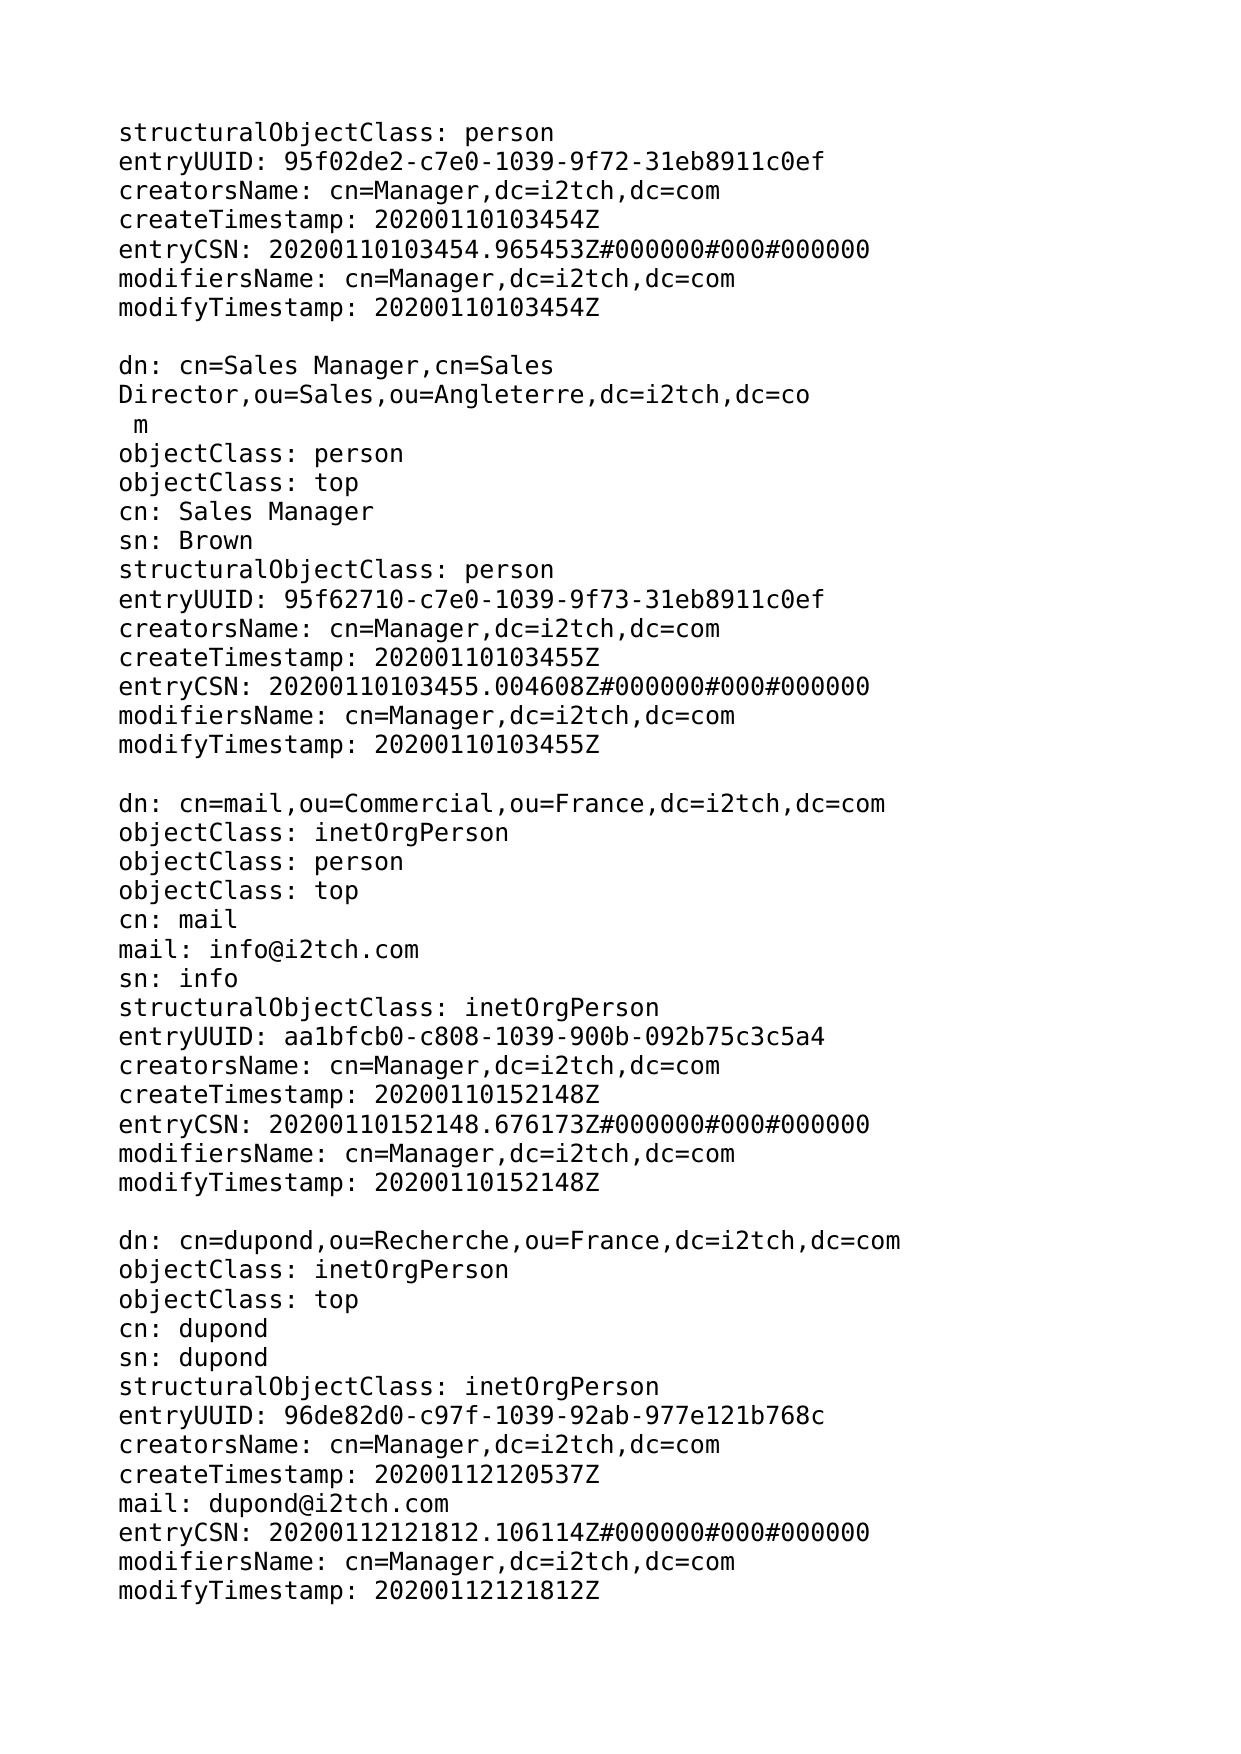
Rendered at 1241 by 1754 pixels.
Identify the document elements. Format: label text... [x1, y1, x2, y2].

text structuralObjectClass: person entryUUID: 95f02de2-c7e0-1039-9f72-31eb8911c0ef creatorsName: cn=Manager,dc=i2tch,dc=com createTimestamp: 20200110103454Z entryCSN: 20200110103454.965453Z#000000#000#000000 modifiersName: cn=Manager,dc=i2tch,dc=com modifyTimestamp: 20200110103454Z dn: cn=Sales Manager,cn=Sales Director,ou=Sales,ou=Angleterre,dc=i2tch,dc=co m objectClass: person objectClass: top cn: Sales Manager sn: Brown structuralObjectClass: person entryUUID: 95f62710-c7e0-1039-9f73-31eb8911c0ef creatorsName: cn=Manager,dc=i2tch,dc=com createTimestamp: 20200110103455Z entryCSN: 20200110103455.004608Z#000000#000#000000 modifiersName: cn=Manager,dc=i2tch,dc=com modifyTimestamp: 20200110103455Z dn: cn=mail,ou=Commercial,ou=France,dc=i2tch,dc=com objectClass: inetOrgPerson objectClass: person objectClass: top cn: mail mail: info@i2tch.com sn: info structuralObjectClass: inetOrgPerson entryUUID: aa1bfcb0-c808-1039-900b-092b75c3c5a4 creatorsName: cn=Manager,dc=i2tch,dc=com createTimestamp: 20200110152148Z entryCSN: 20200110152148.676173Z#000000#000#000000 modifiersName: cn=Manager,dc=i2tch,dc=com modifyTimestamp: 20200110152148Z dn: cn=dupond,ou=Recherche,ou=France,dc=i2tch,dc=com objectClass: inetOrgPerson objectClass: top cn: dupond sn: dupond structuralObjectClass: inetOrgPerson entryUUID: 96de82d0-c97f-1039-92ab-977e121b768c creatorsName: cn=Manager,dc=i2tch,dc=com createTimestamp: 20200112120537Z mail: dupond@i2tch.com entryCSN: 20200112121812.106114Z#000000#000#000000 modifiersName: cn=Manager,dc=i2tch,dc=com modifyTimestamp: 20200112121812Z [118, 118, 1122, 1635]
